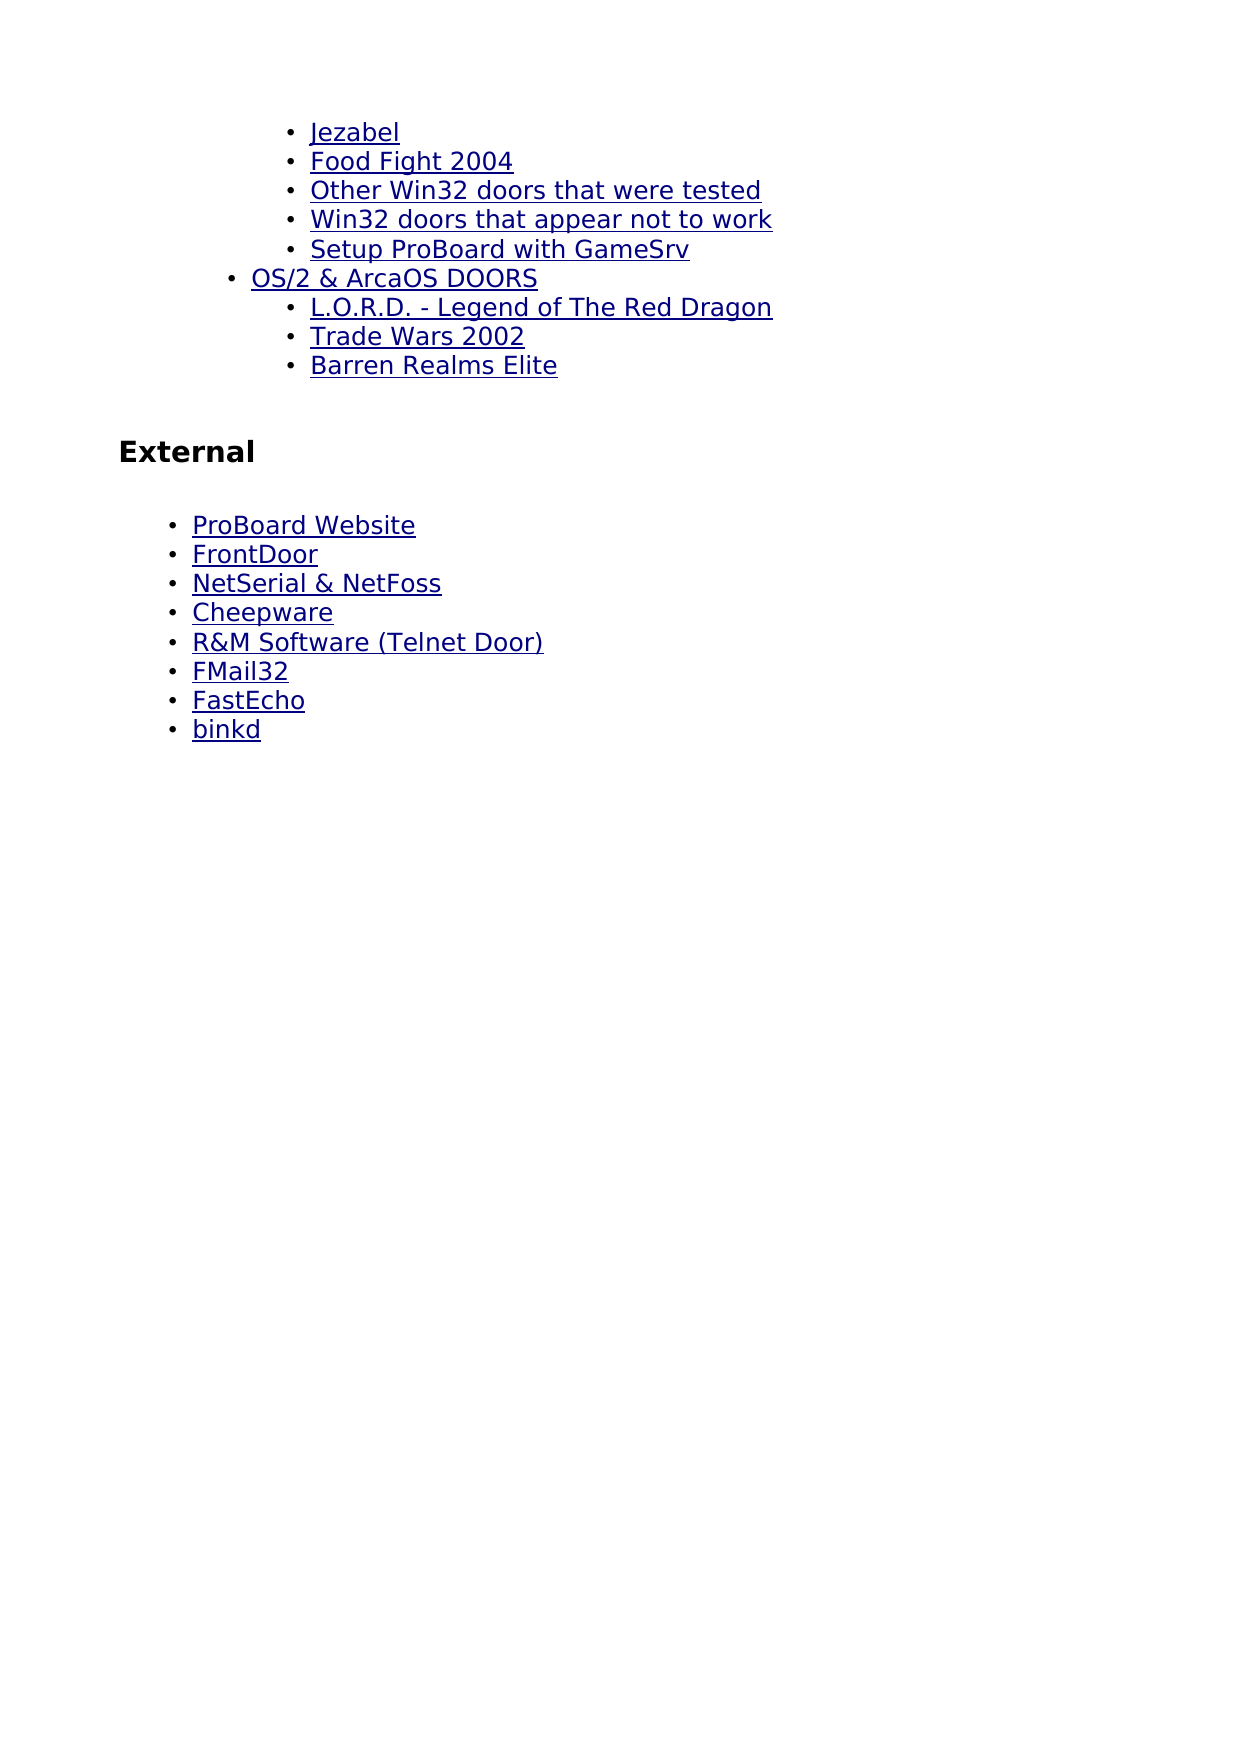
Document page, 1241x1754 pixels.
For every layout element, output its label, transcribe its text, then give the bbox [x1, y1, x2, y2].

list NetSerial & NetFoss [177, 569, 1122, 598]
list FMail32 [177, 657, 1122, 686]
list Cheepware [177, 598, 1122, 628]
list ProBoard Website [177, 511, 1122, 540]
list Win32 doors that appear not to work [295, 206, 1122, 235]
list FrontDoor [177, 540, 1122, 569]
list L.O.R.D. - Legend of The Red Dragon [295, 293, 1122, 322]
list OS/2 & ArcaOS DOORS [236, 264, 1122, 293]
list Barren Realms Elite [295, 351, 1122, 381]
list Setup ProBoard with GameSrv [295, 235, 1122, 264]
subtitle External [118, 435, 1122, 469]
list FastEcho [177, 686, 1122, 715]
list Jezabel [295, 118, 1122, 147]
list binkd [177, 715, 1122, 744]
list Other Win32 doors that were tested [295, 176, 1122, 206]
list R&M Software (Telnet Door) [177, 628, 1122, 657]
list Food Fight 2004 [295, 147, 1122, 176]
list Trade Wars 2002 [295, 322, 1122, 351]
